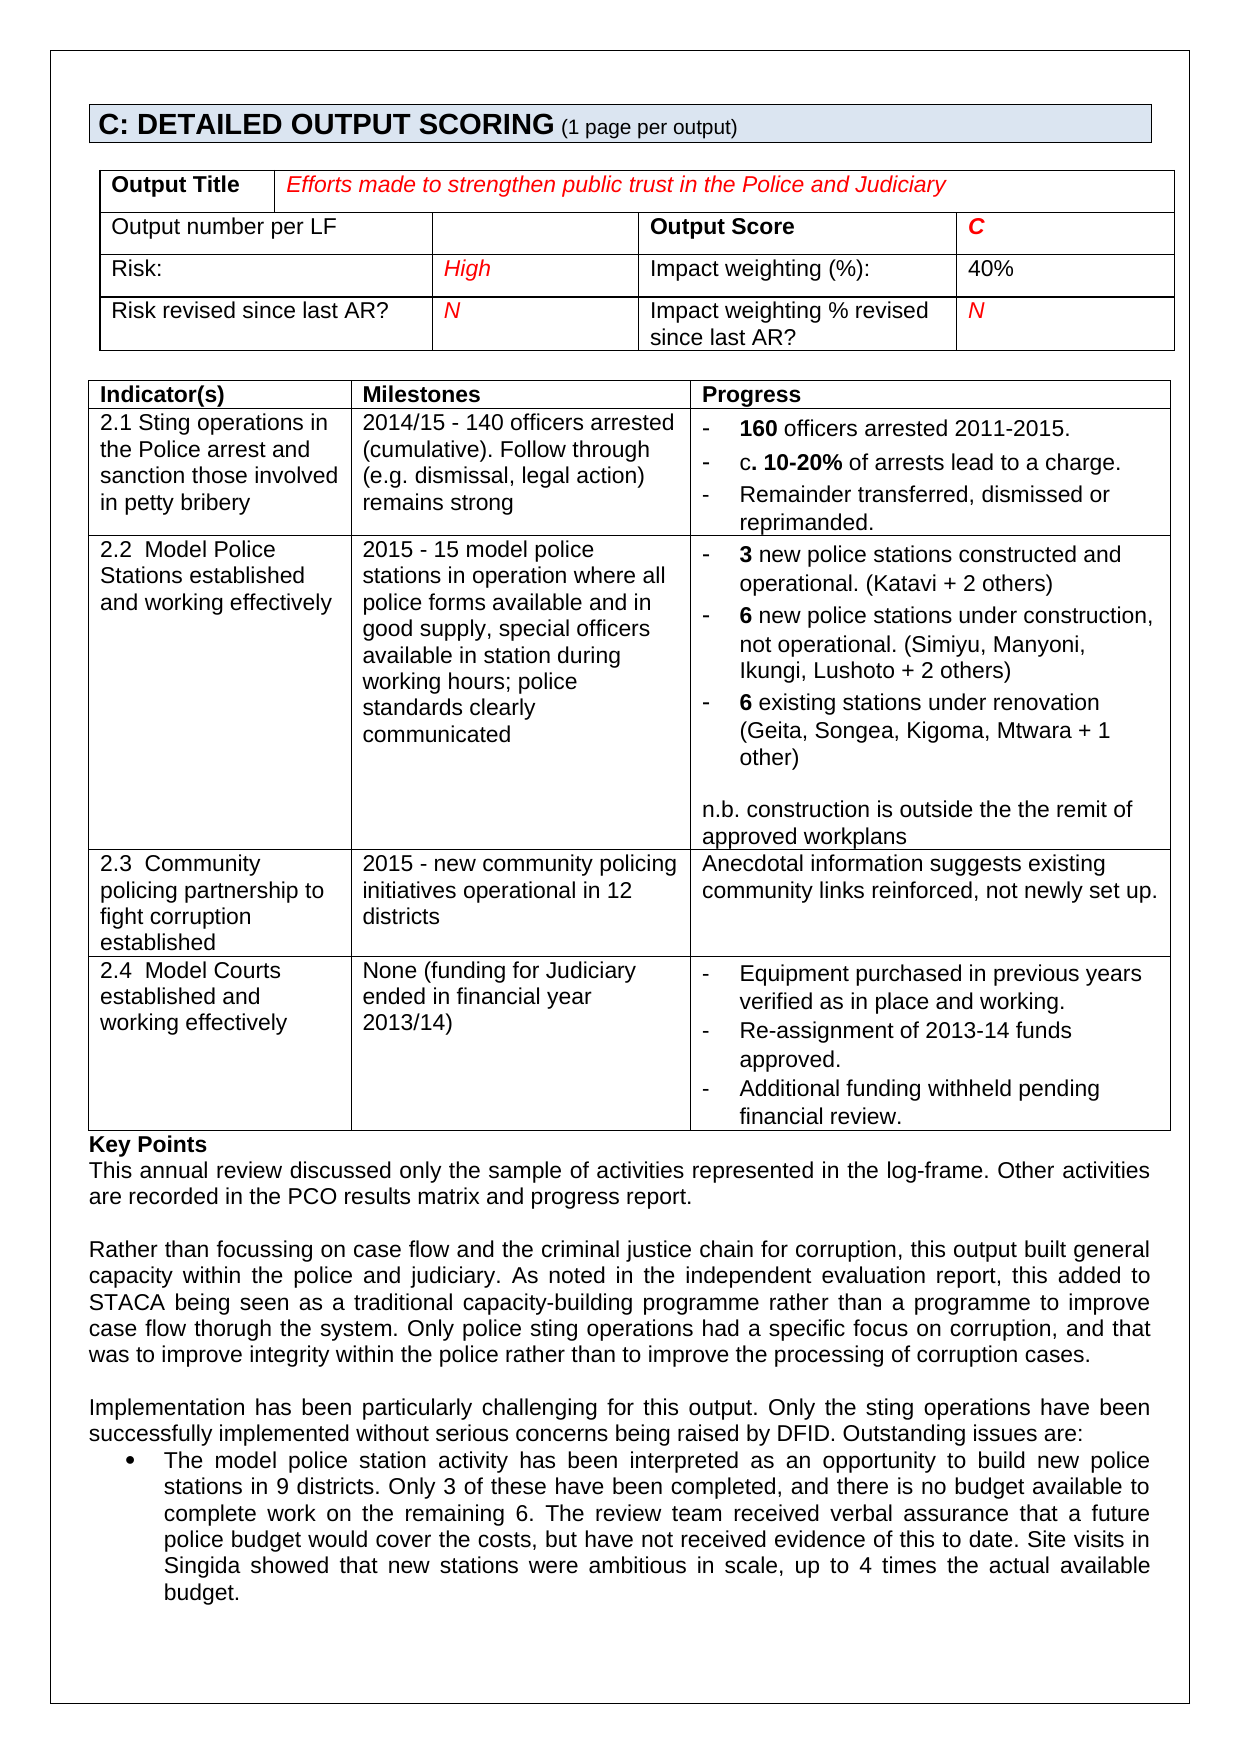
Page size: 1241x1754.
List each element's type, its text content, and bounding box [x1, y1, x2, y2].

table_header Output Title [101, 171, 274, 212]
subtitle C: DETAILED OUTPUT SCORING (1 page per output) [90, 105, 1151, 142]
table_cell Risk: [101, 255, 432, 296]
text This annual review discussed only the sample of activities represented in the log-frame. Other activities are recorded in the PCO results matrix and progress report. [89, 1157, 1152, 1209]
table_header Progress [691, 381, 1170, 408]
table_cell 160 officers arrested 2011-2015. c. 10-20% of arrests lead to a charge. Remainder transferred, dismissed or reprimanded. [691, 409, 1170, 535]
table_cell 2.3 Community policing partnership to fight corruption established [89, 850, 351, 956]
table_cell N [957, 298, 1174, 350]
table_cell None (funding for Judiciary ended in financial year 2013/14) [352, 957, 690, 1129]
table_cell 3 new police stations constructed and operational. (Katavi + 2 others) 6 new police stations under construction, not operational. (Simiyu, Manyoni, Ikungi, Lushoto + 2 others) 6 existing stations under renovation (Geita, Songea, Kigoma, Mtwara + 1 other) n.b. construction is outside the the remit of approved workplans [691, 536, 1170, 849]
table_header Efforts made to strengthen public trust in the Police and Judiciary [275, 171, 1174, 212]
text Key Points [89, 1131, 1152, 1157]
table_header Milestones [352, 381, 690, 408]
table_cell 2.2 Model Police Stations established and working effectively [89, 536, 351, 849]
table_cell C [957, 213, 1174, 254]
table_cell Anecdotal information suggests existing community links reinforced, not newly set up. [691, 850, 1170, 956]
table_cell 2015 - 15 model police stations in operation where all police forms available and in good supply, special officers available in station during working hours; police standards clearly communicated [352, 536, 690, 849]
table_cell Output Score [639, 213, 956, 254]
table_cell 2.4 Model Courts established and working effectively [89, 957, 351, 1129]
list The model police station activity has been interpreted as an opportunity to build new police stations in 9 districts. Only 3 of these have been completed, and there is no budget available to complete work on the remaining 6. The review team received verbal assurance that a future police budget would cover the costs, but have not received evidence of this to date. Site visits in Singida showed that new stations were ambitious in scale, up to 4 times the actual available budget. [126, 1447, 1152, 1605]
table_cell Impact weighting (%): [639, 255, 956, 296]
table_header Indicator(s) [89, 381, 351, 408]
table_cell [433, 213, 638, 254]
table_cell High [433, 255, 638, 296]
table_cell N [433, 298, 638, 350]
table_cell Impact weighting % revised since last AR? [639, 298, 956, 350]
table_cell Risk revised since last AR? [101, 298, 432, 350]
table_cell 2015 - new community policing initiatives operational in 12 districts [352, 850, 690, 956]
text Rather than focussing on case flow and the criminal justice chain for corruption, this output built general capacity within the police and judiciary. As noted in the independent evaluation report, this added to STACA being seen as a traditional capacity-building programme rather than a programme to improve case flow thorugh the system. Only police sting operations had a specific focus on corruption, and that was to improve integrity within the police rather than to improve the processing of corruption cases. [89, 1236, 1152, 1368]
table_cell Equipment purchased in previous years verified as in place and working. Re-assignment of 2013-14 funds approved. Additional funding withheld pending financial review. [691, 957, 1170, 1129]
table_cell 2014/15 - 140 officers arrested (cumulative). Follow through (e.g. dismissal, legal action) remains strong [352, 409, 690, 535]
table_cell Output number per LF [101, 213, 432, 254]
table_cell 2.1 Sting operations in the Police arrest and sanction those involved in petty bribery [89, 409, 351, 535]
table_cell 40% [957, 255, 1174, 296]
text Implementation has been particularly challenging for this output. Only the sting operations have been successfully implemented without serious concerns being raised by DFID. Outstanding issues are: [89, 1394, 1152, 1447]
